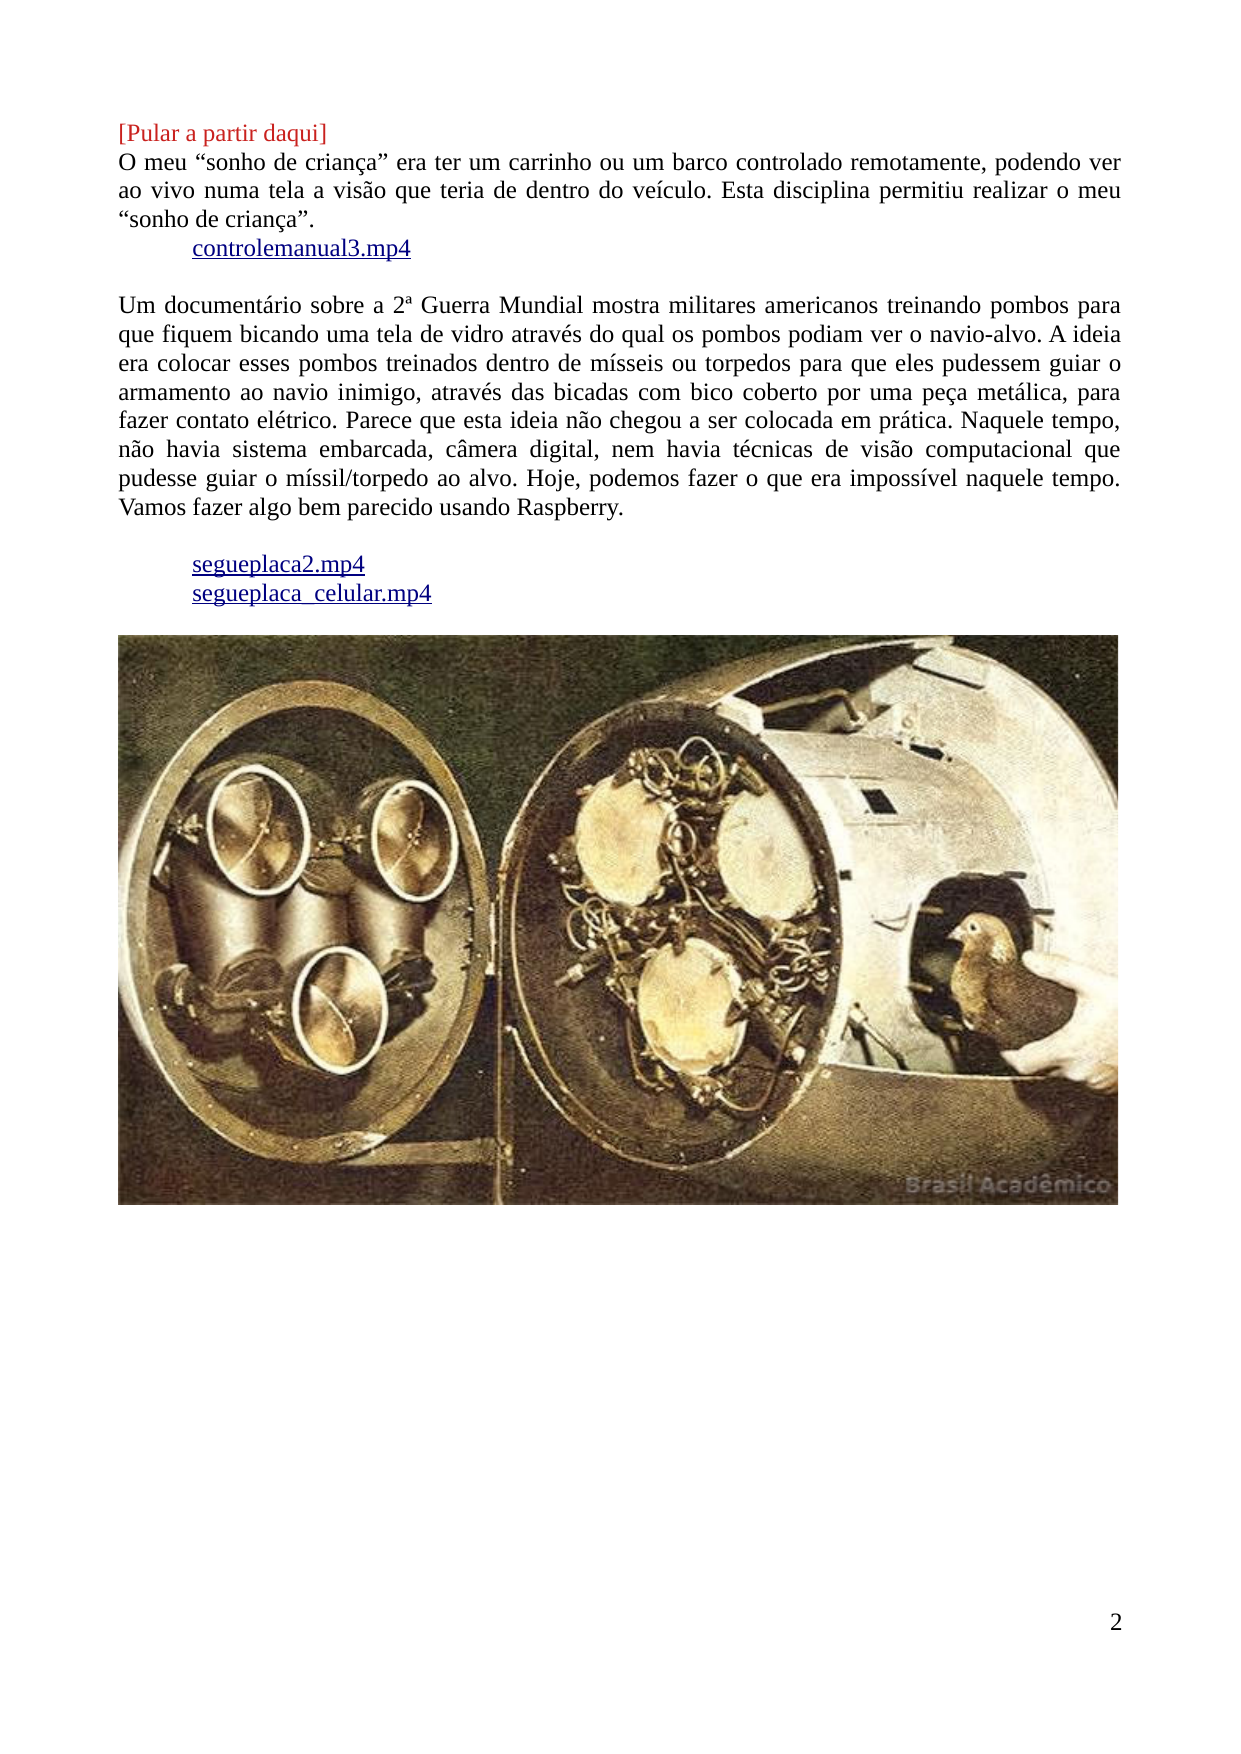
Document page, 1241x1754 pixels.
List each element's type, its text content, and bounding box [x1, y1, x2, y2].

text segueplaca_celular.mp4 [118, 578, 1122, 607]
text segueplaca2.mp4 [118, 549, 1122, 578]
text [Pular a partir daqui] [118, 118, 1122, 147]
text O meu “sonho de criança” era ter um carrinho ou um barco controlado remotamente, podendo ver ao vivo numa tela a visão que teria de dentro do veículo. Esta disciplina permitiu realizar o meu “sonho de criança”. [118, 147, 1122, 233]
text controlemanual3.mp4 [118, 233, 1122, 262]
picture [118, 635, 1119, 1205]
text Um documentário sobre a 2ª Guerra Mundial mostra militares americanos treinando pombos para que fiquem bicando uma tela de vidro através do qual os pombos podiam ver o navio-alvo. A ideia era colocar esses pombos treinados dentro de mísseis ou torpedos para que eles pudessem guiar o armamento ao navio inimigo, através das bicadas com bico coberto por uma peça metálica, para fazer contato elétrico. Parece que esta ideia não chegou a ser colocada em prática. Naquele tempo, não havia sistema embarcada, câmera digital, nem havia técnicas de visão computacional que pudesse guiar o míssil/torpedo ao alvo. Hoje, podemos fazer o que era impossível naquele tempo. Vamos fazer algo bem parecido usando Raspberry. [118, 291, 1122, 521]
